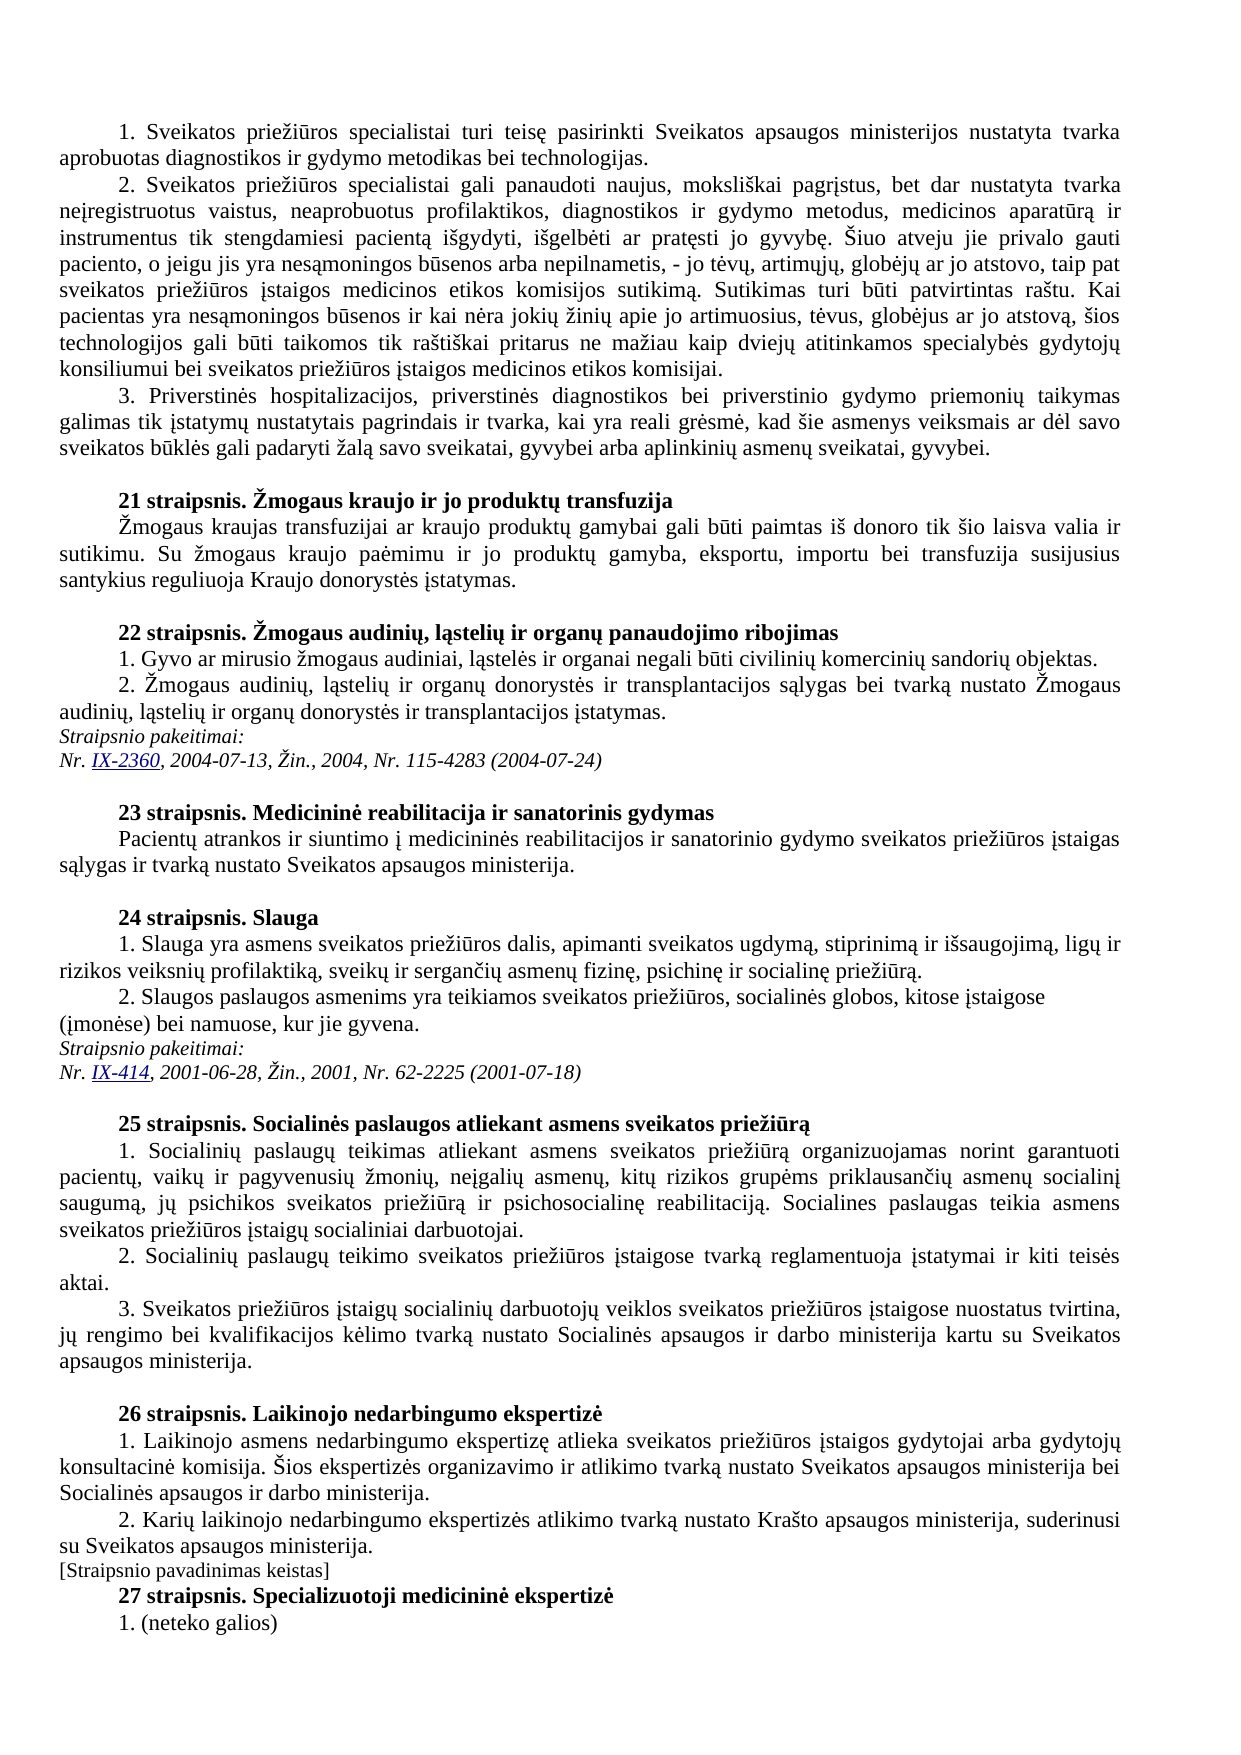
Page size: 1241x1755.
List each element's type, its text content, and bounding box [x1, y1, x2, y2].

text 1. Gyvo ar mirusio žmogaus audiniai, ląstelės ir organai negali būti civilinių komercinių sandorių objektas. [59, 645, 1122, 672]
text 2. Slaugos paslaugos asmenims yra teikiamos sveikatos priežiūros, socialinės globos, kitose įstaigose (įmonėse) bei namuose, kur jie gyvena. [59, 983, 1122, 1036]
text Nr. IX-414, 2001-06-28, Žin., 2001, Nr. 62-2225 (2001-07-18) [59, 1060, 1122, 1084]
text 2. Karių laikinojo nedarbingumo ekspertizės atlikimo tvarką nustato Krašto apsaugos ministerija, suderinusi su Sveikatos apsaugos ministerija. [59, 1506, 1122, 1558]
text 1. Laikinojo asmens nedarbingumo ekspertizę atlieka sveikatos priežiūros įstaigos gydytojai arba gydytojų konsultacinė komisija. Šios ekspertizės organizavimo ir atlikimo tvarką nustato Sveikatos apsaugos ministerija bei Socialinės apsaugos ir darbo ministerija. [59, 1427, 1122, 1506]
text Straipsnio pakeitimai: [59, 724, 1122, 748]
text 22 straipsnis. Žmogaus audinių, ląstelių ir organų panaudojimo ribojimas [59, 619, 1122, 645]
text Žmogaus kraujas transfuzijai ar kraujo produktų gamybai gali būti paimtas iš donoro tik šio laisva valia ir sutikimu. Su žmogaus kraujo paėmimu ir jo produktų gamyba, eksportu, importu bei transfuzija susijusius santykius reguliuoja Kraujo donorystės įstatymas. [59, 513, 1122, 592]
text 27 straipsnis. Specializuotoji medicininė ekspertizė [59, 1582, 1122, 1609]
text 2. Sveikatos priežiūros specialistai gali panaudoti naujus, moksliškai pagrįstus, bet dar nustatyta tvarka neįregistruotus vaistus, neaprobuotus profilaktikos, diagnostikos ir gydymo metodus, medicinos aparatūrą ir instrumentus tik stengdamiesi pacientą išgydyti, išgelbėti ar pratęsti jo gyvybę. Šiuo atveju jie privalo gauti paciento, o jeigu jis yra nesąmoningos būsenos arba nepilnametis, - jo tėvų, artimųjų, globėjų ar jo atstovo, taip pat sveikatos priežiūros įstaigos medicinos etikos komisijos sutikimą. Sutikimas turi būti patvirtintas raštu. Kai pacientas yra nesąmoningos būsenos ir kai nėra jokių žinių apie jo artimuosius, tėvus, globėjus ar jo atstovą, šios technologijos gali būti taikomos tik raštiškai pritarus ne mažiau kaip dviejų atitinkamos specialybės gydytojų konsiliumui bei sveikatos priežiūros įstaigos medicinos etikos komisijai. [59, 171, 1122, 382]
text 1. Socialinių paslaugų teikimas atliekant asmens sveikatos priežiūrą organizuojamas norint garantuoti pacientų, vaikų ir pagyvenusių žmonių, neįgalių asmenų, kitų rizikos grupėms priklausančių asmenų socialinį saugumą, jų psichikos sveikatos priežiūrą ir psichosocialinę reabilitaciją. Socialines paslaugas teikia asmens sveikatos priežiūros įstaigų socialiniai darbuotojai. [59, 1137, 1122, 1242]
text 1. Sveikatos priežiūros specialistai turi teisę pasirinkti Sveikatos apsaugos ministerijos nustatyta tvarka aprobuotas diagnostikos ir gydymo metodikas bei technologijas. [59, 118, 1122, 171]
text [Straipsnio pavadinimas keistas] [59, 1558, 1122, 1582]
text 25 straipsnis. Socialinės paslaugos atliekant asmens sveikatos priežiūrą [59, 1110, 1122, 1137]
text 1. (neteko galios) [59, 1609, 1122, 1635]
text Straipsnio pakeitimai: [59, 1036, 1122, 1060]
text 26 straipsnis. Laikinojo nedarbingumo ekspertizė [59, 1400, 1122, 1427]
text 21 straipsnis. Žmogaus kraujo ir jo produktų transfuzija [59, 487, 1122, 513]
text 2. Žmogaus audinių, ląstelių ir organų donorystės ir transplantacijos sąlygas bei tvarką nustato Žmogaus audinių, ląstelių ir organų donorystės ir transplantacijos įstatymas. [59, 672, 1122, 724]
text 23 straipsnis. Medicininė reabilitacija ir sanatorinis gydymas [59, 799, 1122, 825]
text Nr. IX-2360, 2004-07-13, Žin., 2004, Nr. 115-4283 (2004-07-24) [59, 748, 1122, 772]
text 2. Socialinių paslaugų teikimo sveikatos priežiūros įstaigose tvarką reglamentuoja įstatymai ir kiti teisės aktai. [59, 1242, 1122, 1295]
text 3. Priverstinės hospitalizacijos, priverstinės diagnostikos bei priverstinio gydymo priemonių taikymas galimas tik įstatymų nustatytais pagrindais ir tvarka, kai yra reali grėsmė, kad šie asmenys veiksmais ar dėl savo sveikatos būklės gali padaryti žalą savo sveikatai, gyvybei arba aplinkinių asmenų sveikatai, gyvybei. [59, 382, 1122, 461]
text 3. Sveikatos priežiūros įstaigų socialinių darbuotojų veiklos sveikatos priežiūros įstaigose nuostatus tvirtina, jų rengimo bei kvalifikacijos kėlimo tvarką nustato Socialinės apsaugos ir darbo ministerija kartu su Sveikatos apsaugos ministerija. [59, 1295, 1122, 1374]
text 24 straipsnis. Slauga [59, 904, 1122, 931]
text 1. Slauga yra asmens sveikatos priežiūros dalis, apimanti sveikatos ugdymą, stiprinimą ir išsaugojimą, ligų ir rizikos veiksnių profilaktiką, sveikų ir sergančių asmenų fizinę, psichinę ir socialinę priežiūrą. [59, 931, 1122, 983]
text Pacientų atrankos ir siuntimo į medicininės reabilitacijos ir sanatorinio gydymo sveikatos priežiūros įstaigas sąlygas ir tvarką nustato Sveikatos apsaugos ministerija. [59, 825, 1122, 878]
